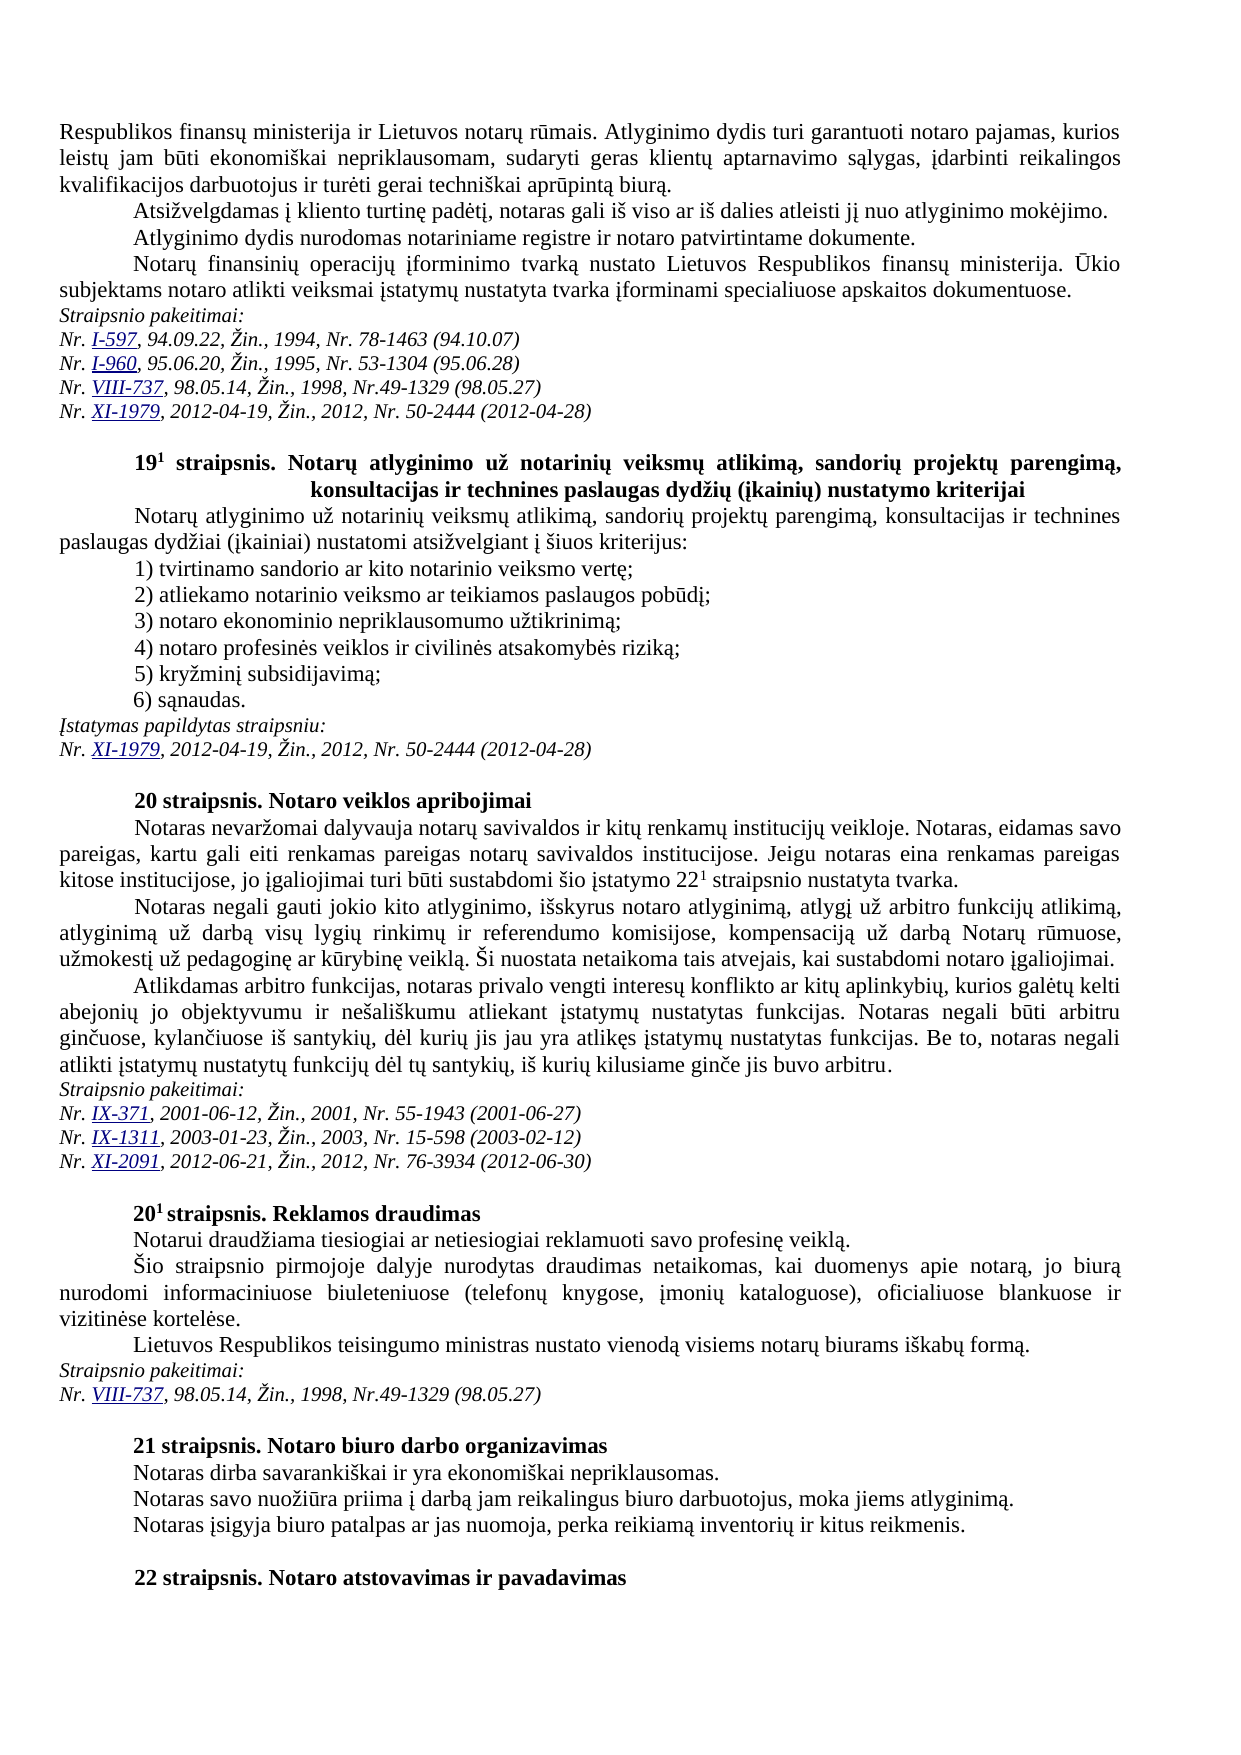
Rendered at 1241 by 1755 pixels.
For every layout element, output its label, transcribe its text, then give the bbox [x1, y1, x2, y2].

text 201 straipsnis. Reklamos draudimas [59, 1200, 1122, 1226]
text 2) atliekamo notarinio veiksmo ar teikiamos paslaugos pobūdį; [59, 581, 1122, 607]
text 5) kryžminį subsidijavimą; [59, 660, 1122, 686]
text Notarų atlyginimo už notarinių veiksmų atlikimą, sandorių projektų parengimą, konsultacijas ir technines paslaugas dydžiai (įkainiai) nustatomi atsižvelgiant į šiuos kriterijus: [59, 502, 1122, 555]
text Nr. IX-371, 2001-06-12, Žin., 2001, Nr. 55-1943 (2001-06-27) [59, 1101, 1122, 1125]
text Šio straipsnio pirmojoje dalyje nurodytas draudimas netaikomas, kai duomenys apie notarą, jo biurą nurodomi informaciniuose biuleteniuose (telefonų knygose, įmonių kataloguose), oficialiuose blankuose ir vizitinėse kortelėse. [59, 1252, 1122, 1332]
text Nr. VIII-737, 98.05.14, Žin., 1998, Nr.49-1329 (98.05.27) [59, 1382, 1122, 1406]
text Notaras negali gauti jokio kito atlyginimo, išskyrus notaro atlyginimą, atlygį už arbitro funkcijų atlikimą, atlyginimą už darbą visų lygių rinkimų ir referendumo komisijose, kompensaciją už darbą Notarų rūmuose, užmokestį už pedagoginę ar kūrybinę veiklą. Ši nuostata netaikoma tais atvejais, kai sustabdomi notaro įgaliojimai. [59, 893, 1122, 972]
text Straipsnio pakeitimai: [59, 1077, 1122, 1101]
text Notarų finansinių operacijų įforminimo tvarką nustato Lietuvos Respublikos finansų ministerija. Ūkio subjektams notaro atlikti veiksmai įstatymų nustatyta tvarka įforminami specialiuose apskaitos dokumentuose. [59, 250, 1122, 303]
text Straipsnio pakeitimai: [59, 1358, 1122, 1382]
text Nr. XI-2091, 2012-06-21, Žin., 2012, Nr. 76-3934 (2012-06-30) [59, 1149, 1122, 1173]
text Lietuvos Respublikos teisingumo ministras nustato vienodą visiems notarų biurams iškabų formą. [59, 1332, 1122, 1358]
text 20 straipsnis. Notaro veiklos apribojimai [59, 787, 1122, 814]
text Nr. IX-1311, 2003-01-23, Žin., 2003, Nr. 15-598 (2003-02-12) [59, 1125, 1122, 1149]
text Notaras savo nuožiūra priima į darbą jam reikalingus biuro darbuotojus, moka jiems atlyginimą. [59, 1485, 1122, 1511]
text Atlikdamas arbitro funkcijas, notaras privalo vengti interesų konflikto ar kitų aplinkybių, kurios galėtų kelti abejonių jo objektyvumu ir nešališkumu atliekant įstatymų nustatytas funkcijas. Notaras negali būti arbitru ginčuose, kylančiuose iš santykių, dėl kurių jis jau yra atlikęs įstatymų nustatytas funkcijas. Be to, notaras negali atlikti įstatymų nustatytų funkcijų dėl tų santykių, iš kurių kilusiame ginče jis buvo arbitru. [59, 972, 1122, 1077]
text Nr. I-597, 94.09.22, Žin., 1994, Nr. 78-1463 (94.10.07) [59, 327, 1122, 351]
text Nr. VIII-737, 98.05.14, Žin., 1998, Nr.49-1329 (98.05.27) [59, 375, 1122, 399]
text 21 straipsnis. Notaro biuro darbo organizavimas [59, 1432, 1122, 1459]
text Notarui draudžiama tiesiogiai ar netiesiogiai reklamuoti savo profesinę veiklą. [59, 1226, 1122, 1252]
text 6) sąnaudas. [59, 686, 1122, 713]
text Atsižvelgdamas į kliento turtinę padėtį, notaras gali iš viso ar iš dalies atleisti jį nuo atlyginimo mokėjimo. [59, 197, 1122, 223]
text 3) notaro ekonominio nepriklausomumo užtikrinimą; [59, 607, 1122, 634]
text Notaras įsigyja biuro patalpas ar jas nuomoja, perka reikiamą inventorių ir kitus reikmenis. [59, 1511, 1122, 1538]
text Straipsnio pakeitimai: [59, 303, 1122, 327]
text Įstatymas papildytas straipsniu: [59, 713, 1122, 737]
text Notaras nevaržomai dalyvauja notarų savivaldos ir kitų renkamų institucijų veikloje. Notaras, eidamas savo pareigas, kartu gali eiti renkamas pareigas notarų savivaldos institucijose. Jeigu notaras eina renkamas pareigas kitose institucijose, jo įgaliojimai turi būti sustabdomi šio įstatymo 221 straipsnio nustatyta tvarka. [59, 814, 1122, 893]
text Nr. I-960, 95.06.20, Žin., 1995, Nr. 53-1304 (95.06.28) [59, 351, 1122, 375]
text Notaras dirba savarankiškai ir yra ekonomiškai nepriklausomas. [59, 1459, 1122, 1485]
text 1) tvirtinamo sandorio ar kito notarinio veiksmo vertę; [59, 555, 1122, 581]
text 4) notaro profesinės veiklos ir civilinės atsakomybės riziką; [59, 634, 1122, 660]
text 191 straipsnis. Notarų atlyginimo už notarinių veiksmų atlikimą, sandorių projektų parengimą, konsultacijas ir technines paslaugas dydžių (įkainių) nustatymo kriterijai [134, 449, 1122, 502]
text Nr. XI-1979, 2012-04-19, Žin., 2012, Nr. 50-2444 (2012-04-28) [59, 737, 1122, 761]
text Nr. XI-1979, 2012-04-19, Žin., 2012, Nr. 50-2444 (2012-04-28) [59, 399, 1122, 423]
text 22 straipsnis. Notaro atstovavimas ir pavadavimas [59, 1564, 1122, 1591]
text Respublikos finansų ministerija ir Lietuvos notarų rūmais. Atlyginimo dydis turi garantuoti notaro pajamas, kurios leistų jam būti ekonomiškai nepriklausomam, sudaryti geras klientų aptarnavimo sąlygas, įdarbinti reikalingos kvalifikacijos darbuotojus ir turėti gerai techniškai aprūpintą biurą. [59, 118, 1122, 197]
text Atlyginimo dydis nurodomas notariniame registre ir notaro patvirtintame dokumente. [59, 223, 1122, 250]
